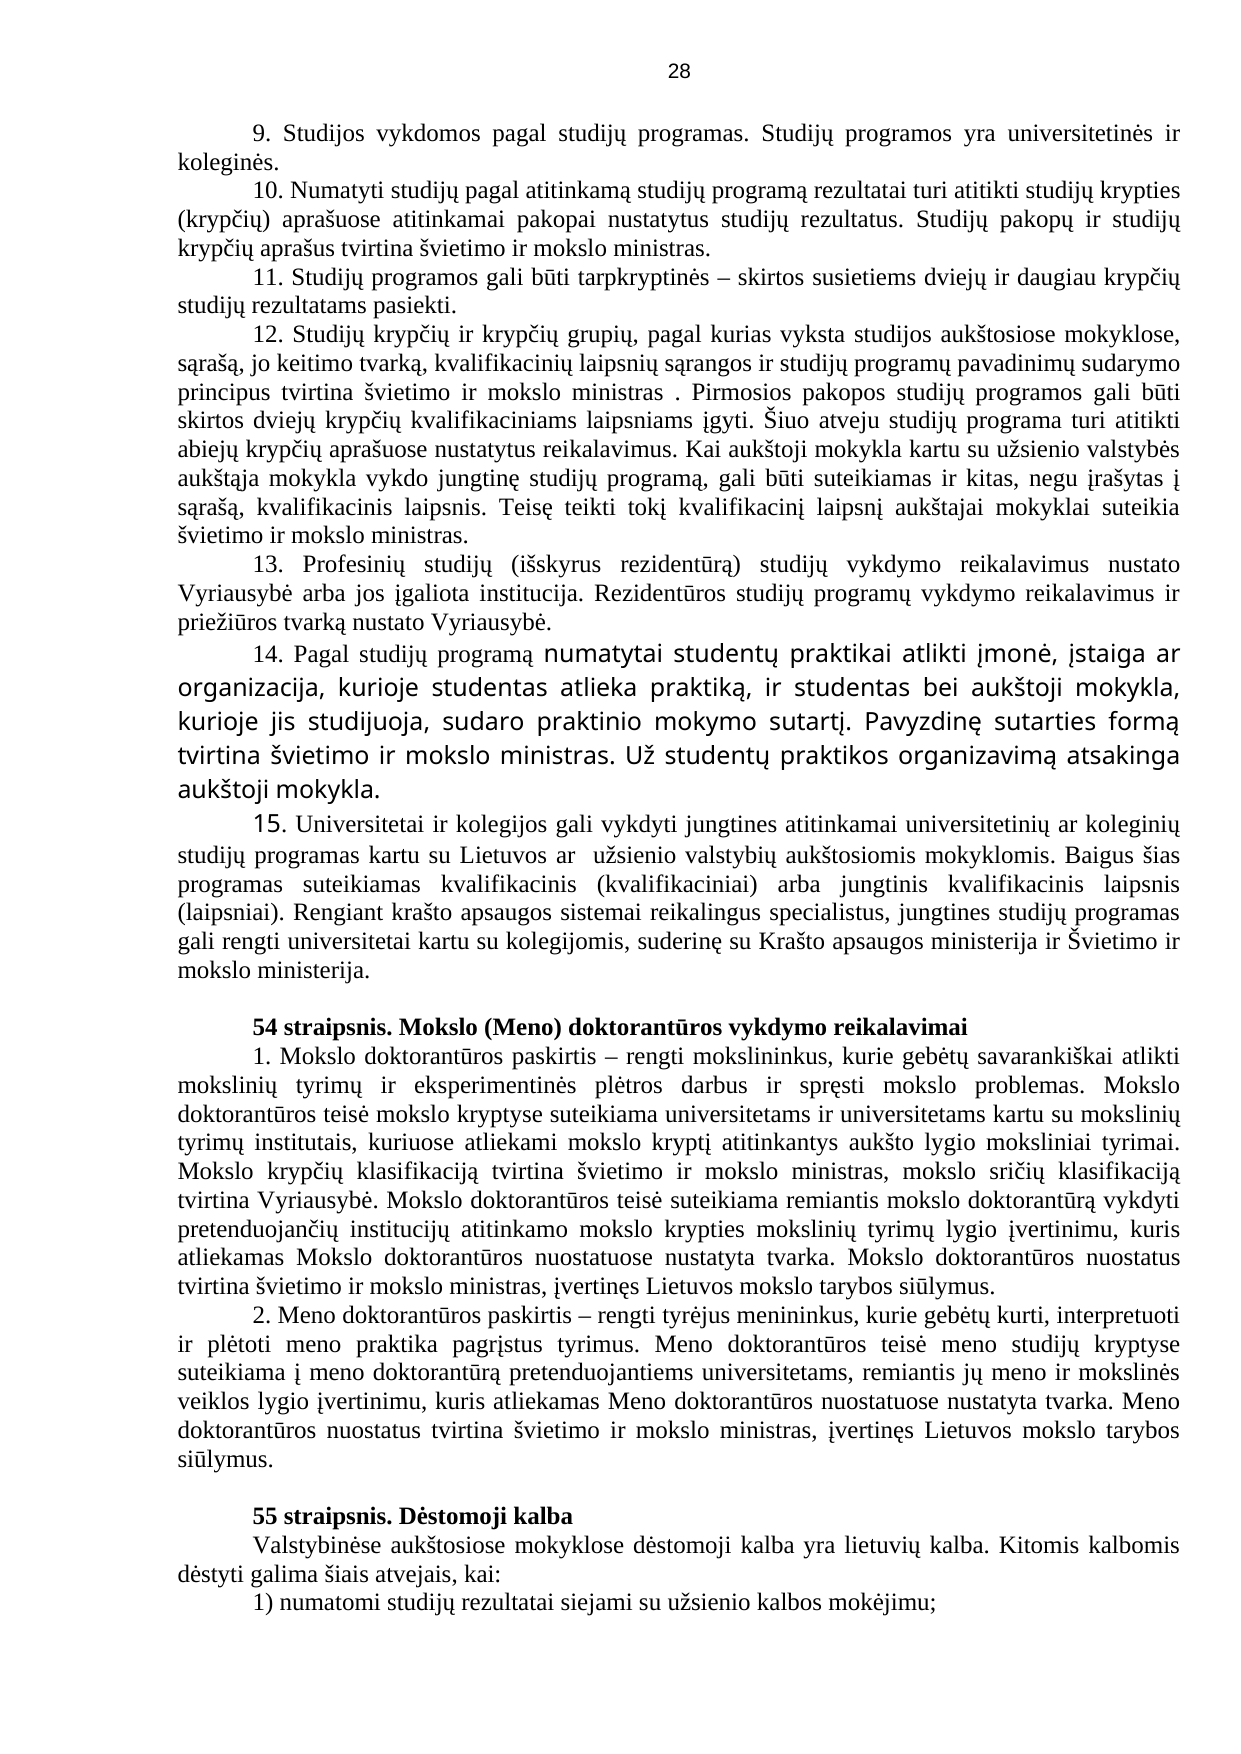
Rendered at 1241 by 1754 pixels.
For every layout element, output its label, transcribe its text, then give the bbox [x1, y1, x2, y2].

text 2. Meno doktorantūros paskirtis – rengti tyrėjus menininkus, kurie gebėtų kurti, interpretuoti ir plėtoti meno praktika pagrįstus tyrimus. Meno doktorantūros teisė meno studijų kryptyse suteikiama į meno doktorantūrą pretenduojantiems universitetams, remiantis jų meno ir mokslinės veiklos lygio įvertinimu, kuris atliekamas Meno doktorantūros nuostatuose nustatyta tvarka. Meno doktorantūros nuostatus tvirtina švietimo ir mokslo ministras, įvertinęs Lietuvos mokslo tarybos siūlymus. [177, 1300, 1181, 1472]
text 1. Mokslo doktorantūros paskirtis – rengti mokslininkus, kurie gebėtų savarankiškai atlikti mokslinių tyrimų ir eksperimentinės plėtros darbus ir spręsti mokslo problemas. Mokslo doktorantūros teisė mokslo kryptyse suteikiama universitetams ir universitetams kartu su mokslinių tyrimų institutais, kuriuose atliekami mokslo kryptį atitinkantys aukšto lygio moksliniai tyrimai. Mokslo krypčių klasifikaciją tvirtina švietimo ir mokslo ministras, mokslo sričių klasifikaciją tvirtina Vyriausybė. Mokslo doktorantūros teisė suteikiama remiantis mokslo doktorantūrą vykdyti pretenduojančių institucijų atitinkamo mokslo krypties mokslinių tyrimų lygio įvertinimu, kuris atliekamas Mokslo doktorantūros nuostatuose nustatyta tvarka. Mokslo doktorantūros nuostatus tvirtina švietimo ir mokslo ministras, įvertinęs Lietuvos mokslo tarybos siūlymus. [177, 1041, 1181, 1300]
text 11. Studijų programos gali būti tarpkryptinės – skirtos susietiems dviejų ir daugiau krypčių studijų rezultatams pasiekti. [177, 262, 1181, 319]
text Valstybinėse aukštosiose mokyklose dėstomoji kalba yra lietuvių kalba. Kitomis kalbomis dėstyti galima šiais atvejais, kai: [177, 1530, 1181, 1587]
text 14. Pagal studijų programą numatytai studentų praktikai atlikti įmonė, įstaiga ar organizacija, kurioje studentas atlieka praktiką, ir studentas bei aukštoji mokykla, kurioje jis studijuoja, sudaro praktinio mokymo sutartį. Pavyzdinę sutarties formą tvirtina švietimo ir mokslo ministras. Už studentų praktikos organizavimą atsakinga aukštoji mokykla. [177, 636, 1181, 806]
text 15. Universitetai ir kolegijos gali vykdyti jungtines atitinkamai universitetinių ar koleginių studijų programas kartu su Lietuvos ar užsienio valstybių aukštosiomis mokyklomis. Baigus šias programas suteikiamas kvalifikacinis (kvalifikaciniai) arba jungtinis kvalifikacinis laipsnis (laipsniai). Rengiant krašto apsaugos sistemai reikalingus specialistus, jungtines studijų programas gali rengti universitetai kartu su kolegijomis, suderinę su Krašto apsaugos ministerija ir Švietimo ir mokslo ministerija. [177, 806, 1181, 984]
text 13. Profesinių studijų (išskyrus rezidentūrą) studijų vykdymo reikalavimus nustato Vyriausybė arba jos įgaliota institucija. Rezidentūros studijų programų vykdymo reikalavimus ir priežiūros tvarką nustato Vyriausybė. [177, 549, 1181, 636]
text 9. Studijos vykdomos pagal studijų programas. Studijų programos yra universitetinės ir koleginės. [177, 118, 1181, 176]
text 10. Numatyti studijų pagal atitinkamą studijų programą rezultatai turi atitikti studijų krypties (krypčių) aprašuose atitinkamai pakopai nustatytus studijų rezultatus. Studijų pakopų ir studijų krypčių aprašus tvirtina švietimo ir mokslo ministras. [177, 176, 1181, 262]
text 1) numatomi studijų rezultatai siejami su užsienio kalbos mokėjimu; [177, 1587, 1181, 1616]
text 55 straipsnis. Dėstomoji kalba [177, 1501, 1181, 1530]
text 54 straipsnis. Mokslo (Meno) doktorantūros vykdymo reikalavimai [177, 1012, 1181, 1041]
text 12. Studijų krypčių ir krypčių grupių, pagal kurias vyksta studijos aukštosiose mokyklose, sąrašą, jo keitimo tvarką, kvalifikacinių laipsnių sąrangos ir studijų programų pavadinimų sudarymo principus tvirtina švietimo ir mokslo ministras . Pirmosios pakopos studijų programos gali būti skirtos dviejų krypčių kvalifikaciniams laipsniams įgyti. Šiuo atveju studijų programa turi atitikti abiejų krypčių aprašuose nustatytus reikalavimus. Kai aukštoji mokykla kartu su užsienio valstybės aukštąja mokykla vykdo jungtinę studijų programą, gali būti suteikiamas ir kitas, negu įrašytas į sąrašą, kvalifikacinis laipsnis. Teisę teikti tokį kvalifikacinį laipsnį aukštajai mokyklai suteikia švietimo ir mokslo ministras. [177, 319, 1181, 549]
